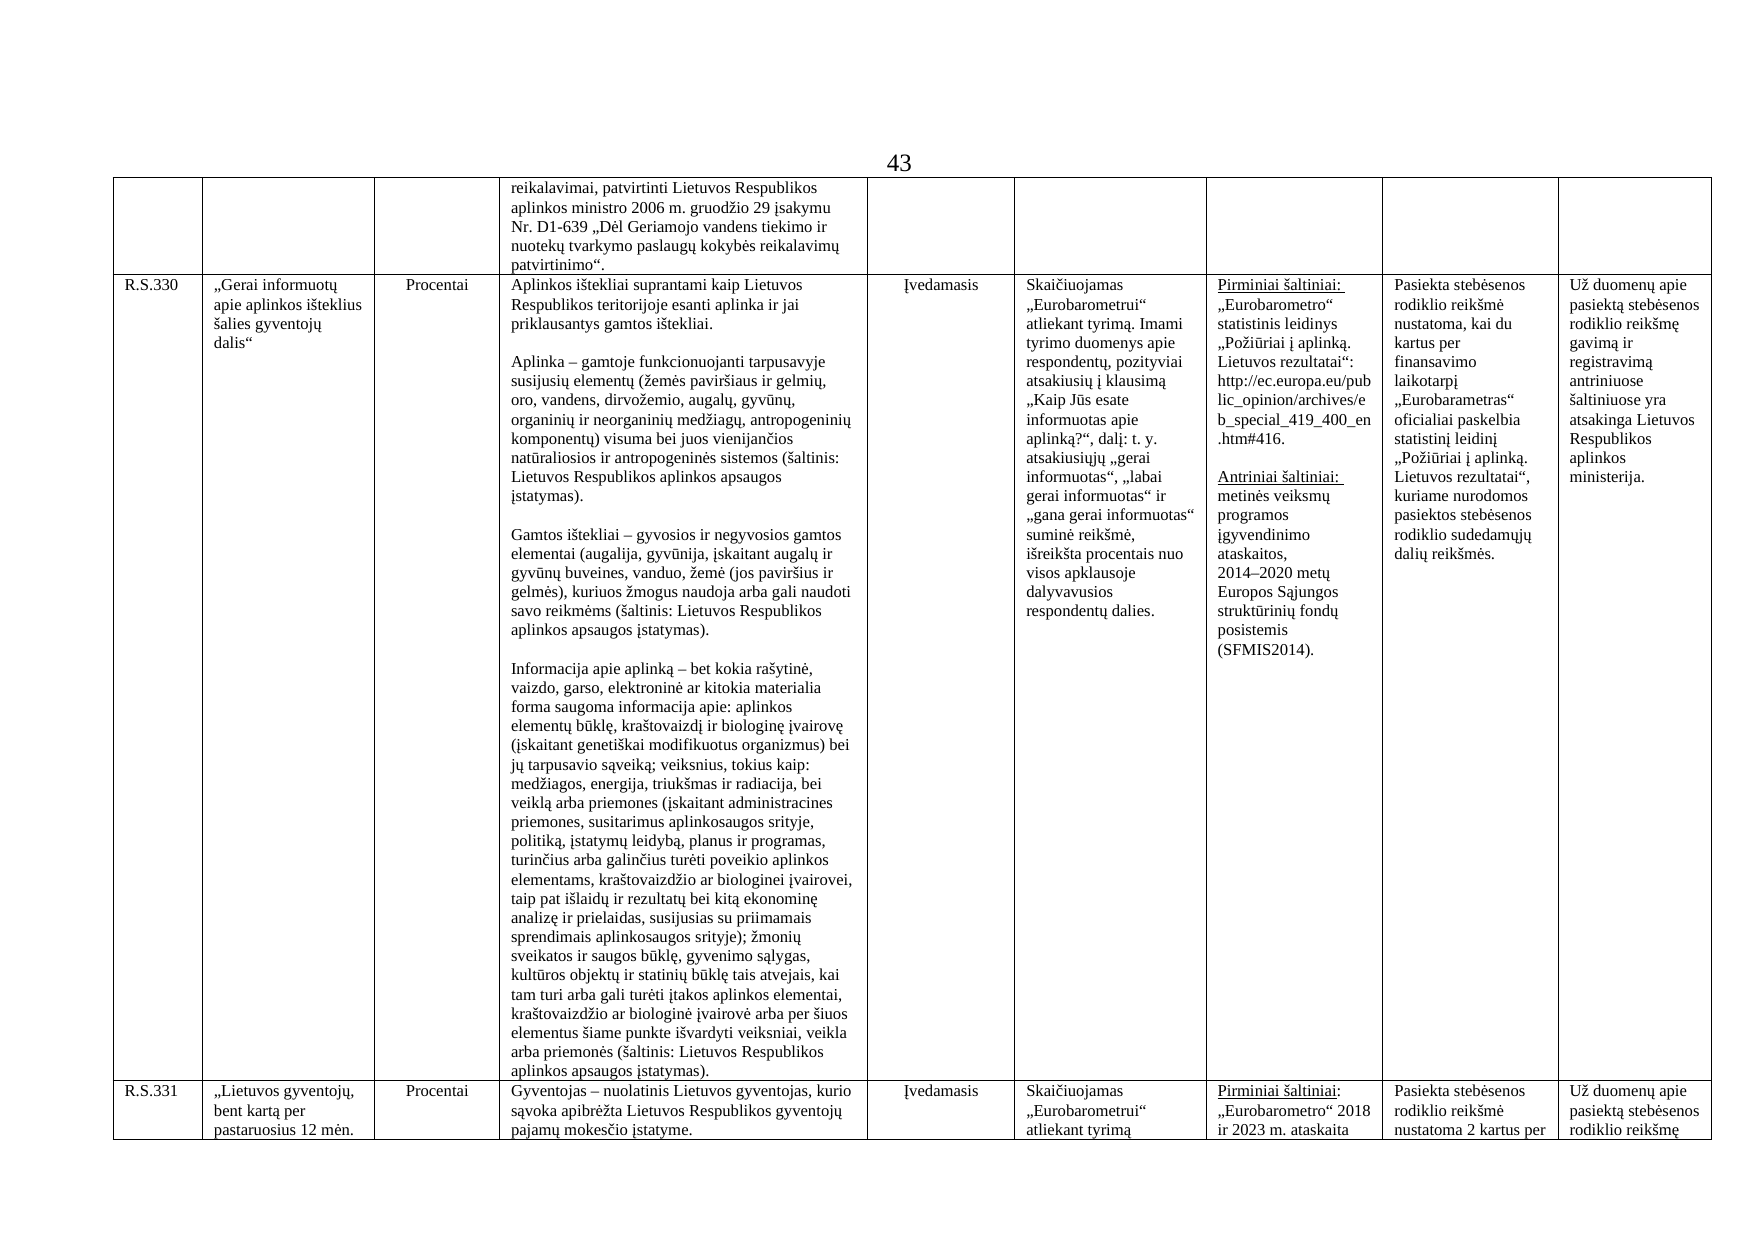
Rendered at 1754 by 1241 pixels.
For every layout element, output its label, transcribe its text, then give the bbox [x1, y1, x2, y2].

table_cell R.S.330 [114, 275, 202, 1080]
table_cell „Gerai informuotų apie aplinkos išteklius šalies gyventojų dalis“ [203, 275, 374, 1080]
table_cell R.S.331 [114, 1081, 202, 1139]
table_cell Gyventojas – nuolatinis Lietuvos gyventojas, kurio sąvoka apibrėžta Lietuvos Respublikos gyventojų pajamų mokesčio įstatyme. [500, 1081, 867, 1139]
table_cell [203, 178, 374, 274]
table_cell Įvedamasis [868, 275, 1014, 1080]
table_cell [1559, 178, 1711, 274]
table_cell „Lietuvos gyventojų, bent kartą per pastaruosius 12 mėn. [203, 1081, 374, 1139]
table_cell Pasiekta stebėsenos rodiklio reikšmė nustatoma, kai du kartus per finansavimo laikotarpį „Eurobarametras“ oficialiai paskelbia statistinį leidinį „Požiūriai į aplinką. Lietuvos rezultatai“, kuriame nurodomos pasiektos stebėsenos rodiklio sudedamųjų dalių reikšmės. [1383, 275, 1558, 1080]
table_cell Procentai [375, 1081, 499, 1139]
table_cell Aplinkos ištekliai suprantami kaip Lietuvos Respublikos teritorijoje esanti aplinka ir jai priklausantys gamtos ištekliai. Aplinka – gamtoje funkcionuojanti tarpusavyje susijusių elementų (žemės paviršiaus ir gelmių, oro, vandens, dirvožemio, augalų, gyvūnų, organinių ir neorganinių medžiagų, antropogeninių komponentų) visuma bei juos vienijančios natūraliosios ir antropogeninės sistemos (šaltinis: Lietuvos Respublikos aplinkos apsaugos įstatymas). Gamtos ištekliai – gyvosios ir negyvosios gamtos elementai (augalija, gyvūnija, įskaitant augalų ir gyvūnų buveines, vanduo, žemė (jos paviršius ir gelmės), kuriuos žmogus naudoja arba gali naudoti savo reikmėms (šaltinis: Lietuvos Respublikos aplinkos apsaugos įstatymas). Informacija apie aplinką – bet kokia rašytinė, vaizdo, garso, elektroninė ar kitokia materialia forma saugoma informacija apie: aplinkos elementų būklę, kraštovaizdį ir biologinę įvairovę (įskaitant genetiškai modifikuotus organizmus) bei jų tarpusavio sąveiką; veiksnius, tokius kaip: medžiagos, energija, triukšmas ir radiacija, bei veiklą arba priemones (įskaitant administracines priemones, susitarimus aplinkosaugos srityje, politiką, įstatymų leidybą, planus ir programas, turinčius arba galinčius turėti poveikio aplinkos elementams, kraštovaizdžio ar biologinei įvairovei, taip pat išlaidų ir rezultatų bei kitą ekonominę analizę ir prielaidas, susijusias su priimamais sprendimais aplinkosaugos srityje); žmonių sveikatos ir saugos būklę, gyvenimo sąlygas, kultūros objektų ir statinių būklę tais atvejais, kai tam turi arba gali turėti įtakos aplinkos elementai, kraštovaizdžio ar biologinė įvairovė arba per šiuos elementus šiame punkte išvardyti veiksniai, veikla arba priemonės (šaltinis: Lietuvos Respublikos aplinkos apsaugos įstatymas). [500, 275, 867, 1080]
table_cell [375, 178, 499, 274]
table_cell Pasiekta stebėsenos rodiklio reikšmė nustatoma 2 kartus per [1383, 1081, 1558, 1139]
table_cell Pirminiai šaltiniai: „Eurobarometro“ 2018 ir 2023 m. ataskaita [1207, 1081, 1382, 1139]
table_cell Už duomenų apie pasiektą stebėsenos rodiklio reikšmę gavimą ir registravimą antriniuose šaltiniuose yra atsakinga Lietuvos Respublikos aplinkos ministerija. [1559, 275, 1711, 1080]
table_cell Procentai [375, 275, 499, 1080]
table_cell Skaičiuojamas „Eurobarometrui“ atliekant tyrimą. Imami tyrimo duomenys apie respondentų, pozityviai atsakiusių į klausimą „Kaip Jūs esate informuotas apie aplinką?“, dalį: t. y. atsakiusiųjų „gerai informuotas“, „labai gerai informuotas“ ir „gana gerai informuotas“ suminė reikšmė, išreikšta procentais nuo visos apklausoje dalyvavusios respondentų dalies. [1015, 275, 1206, 1080]
table_cell [1207, 178, 1382, 274]
table_cell reikalavimai, patvirtinti Lietuvos Respublikos aplinkos ministro 2006 m. gruodžio 29 įsakymu Nr. D1-639 „Dėl Geriamojo vandens tiekimo ir nuotekų tvarkymo paslaugų kokybės reikalavimų patvirtinimo“. [500, 178, 867, 274]
table_cell Įvedamasis [868, 1081, 1014, 1139]
table_cell [1015, 178, 1206, 274]
table_cell Skaičiuojamas „Eurobarometrui“ atliekant tyrimą [1015, 1081, 1206, 1139]
table_cell Pirminiai šaltiniai: „Eurobarometro“ statistinis leidinys „Požiūriai į aplinką. Lietuvos rezultatai“: http://ec.europa.eu/public_opinion/archives/eb_special_419_400_en.htm#416. Antriniai šaltiniai: metinės veiksmų programos įgyvendinimo ataskaitos, 2014–2020 metų Europos Sąjungos struktūrinių fondų posistemis (SFMIS2014). [1207, 275, 1382, 1080]
table_cell [114, 178, 202, 274]
table_cell [868, 178, 1014, 274]
table_cell [1383, 178, 1558, 274]
table_cell Už duomenų apie pasiektą stebėsenos rodiklio reikšmę [1559, 1081, 1711, 1139]
